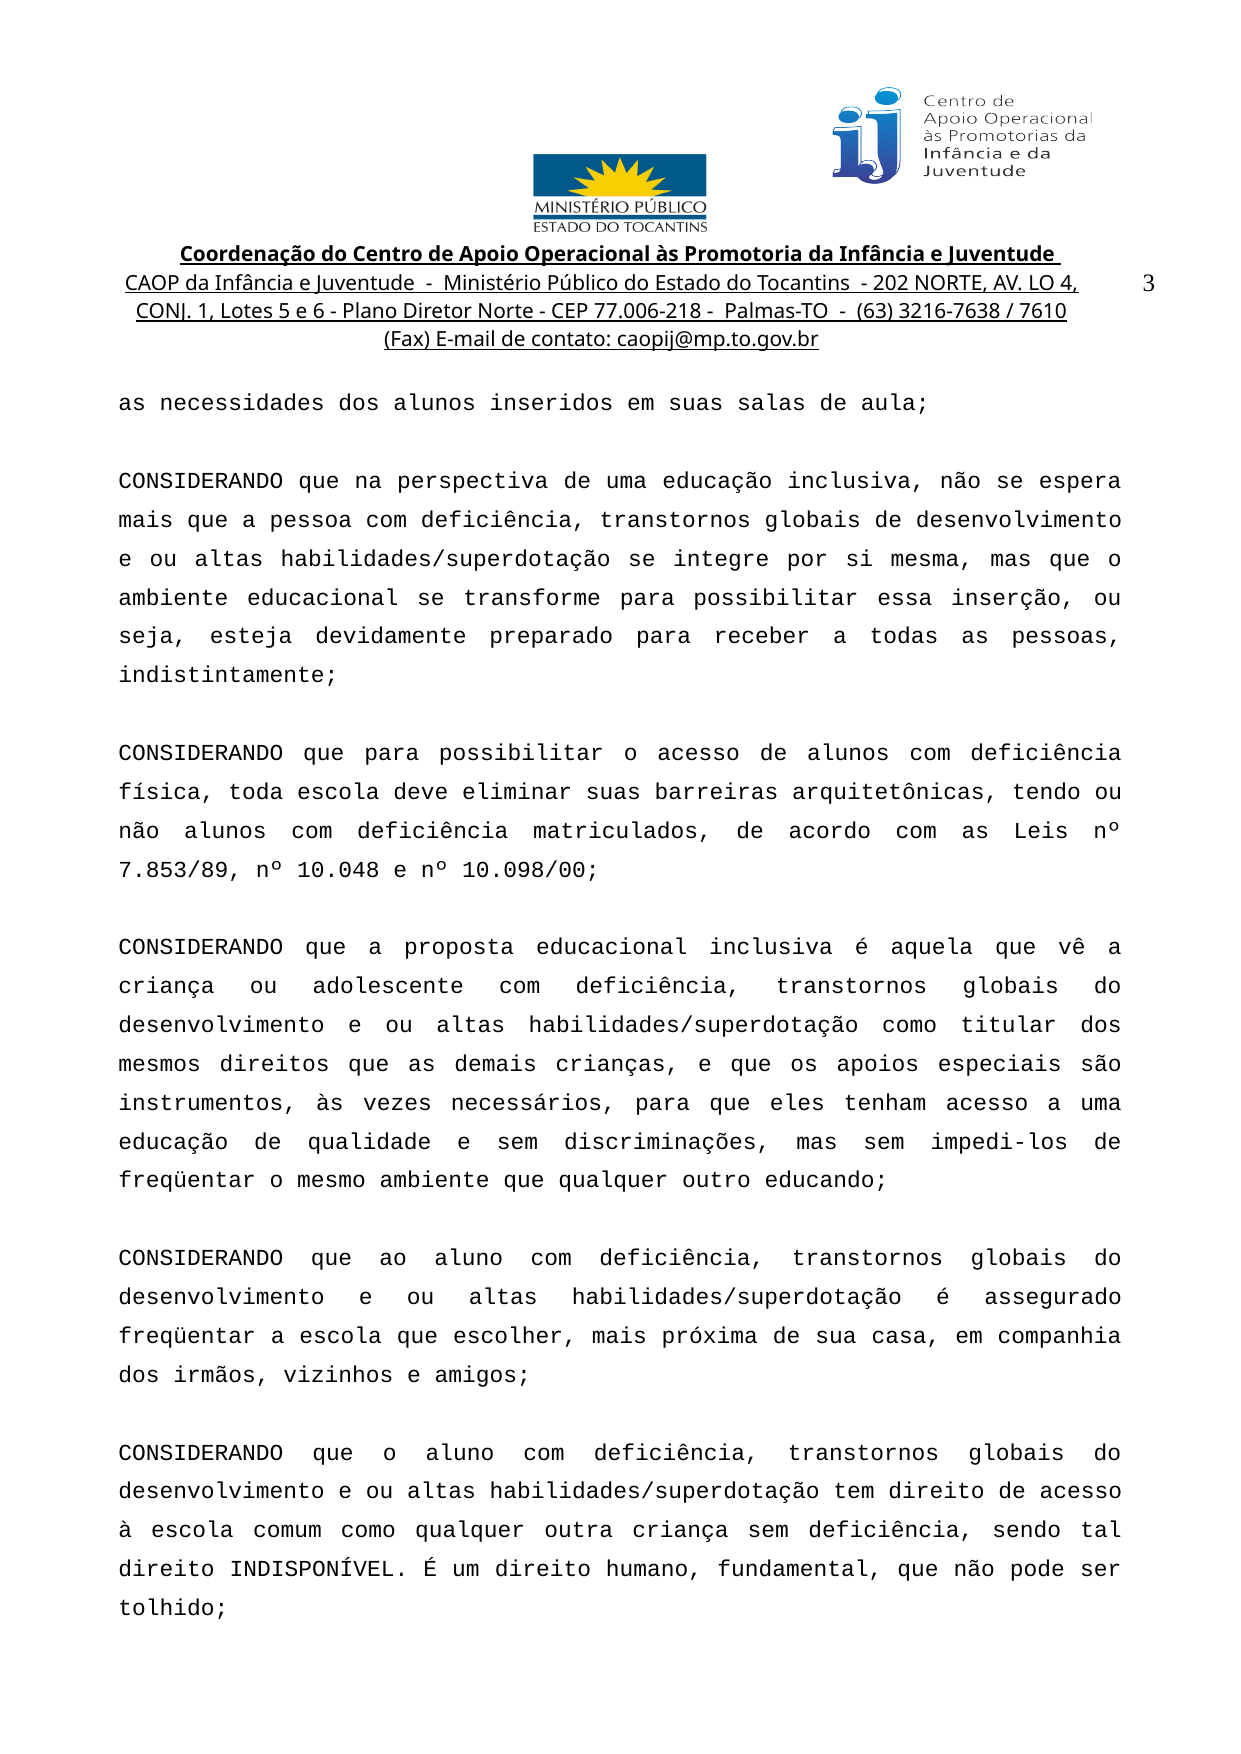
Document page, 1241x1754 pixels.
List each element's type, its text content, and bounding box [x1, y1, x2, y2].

picture [533, 154, 707, 232]
text as necessidades dos alunos inseridos em suas salas de aula; [118, 392, 1122, 418]
text CONSIDERANDO que para possibilitar o acesso de alunos com deficiência física, toda escola deve eliminar suas barreiras arquitetônicas, tendo ou não alunos com deficiência matriculados, de acordo com as Leis nº 7.853/89, nº 10.048 e nº 10.098/00; [118, 741, 1122, 884]
text CONSIDERANDO que o aluno com deficiência, transtornos globais do desenvolvimento e ou altas habilidades/superdotação tem direito de acesso à escola comum como qualquer outra criança sem deficiência, sendo tal direito INDISPONÍVEL. É um direito humano, fundamental, que não pode ser tolhido; [118, 1441, 1122, 1622]
text CONSIDERANDO que ao aluno com deficiência, transtornos globais do desenvolvimento e ou altas habilidades/superdotação é assegurado freqüentar a escola que escolher, mais próxima de sua casa, em companhia dos irmãos, vizinhos e amigos; [118, 1247, 1122, 1389]
text CONSIDERANDO que a proposta educacional inclusiva é aquela que vê a criança ou adolescente com deficiência, transtornos globais do desenvolvimento e ou altas habilidades/superdotação como titular dos mesmos direitos que as demais crianças, e que os apoios especiais são instrumentos, às vezes necessários, para que eles tenham acesso a uma educação de qualidade e sem discriminações, mas sem impedi-los de freqüentar o mesmo ambiente que qualquer outro educando; [118, 936, 1122, 1195]
picture [832, 87, 1092, 184]
text CONSIDERANDO que na perspectiva de uma educação inclusiva, não se espera mais que a pessoa com deficiência, transtornos globais de desenvolvimento e ou altas habilidades/superdotação se integre por si mesma, mas que o ambiente educacional se transforme para possibilitar essa inserção, ou seja, esteja devidamente preparado para receber a todas as pessoas, indistintamente; [118, 469, 1122, 690]
